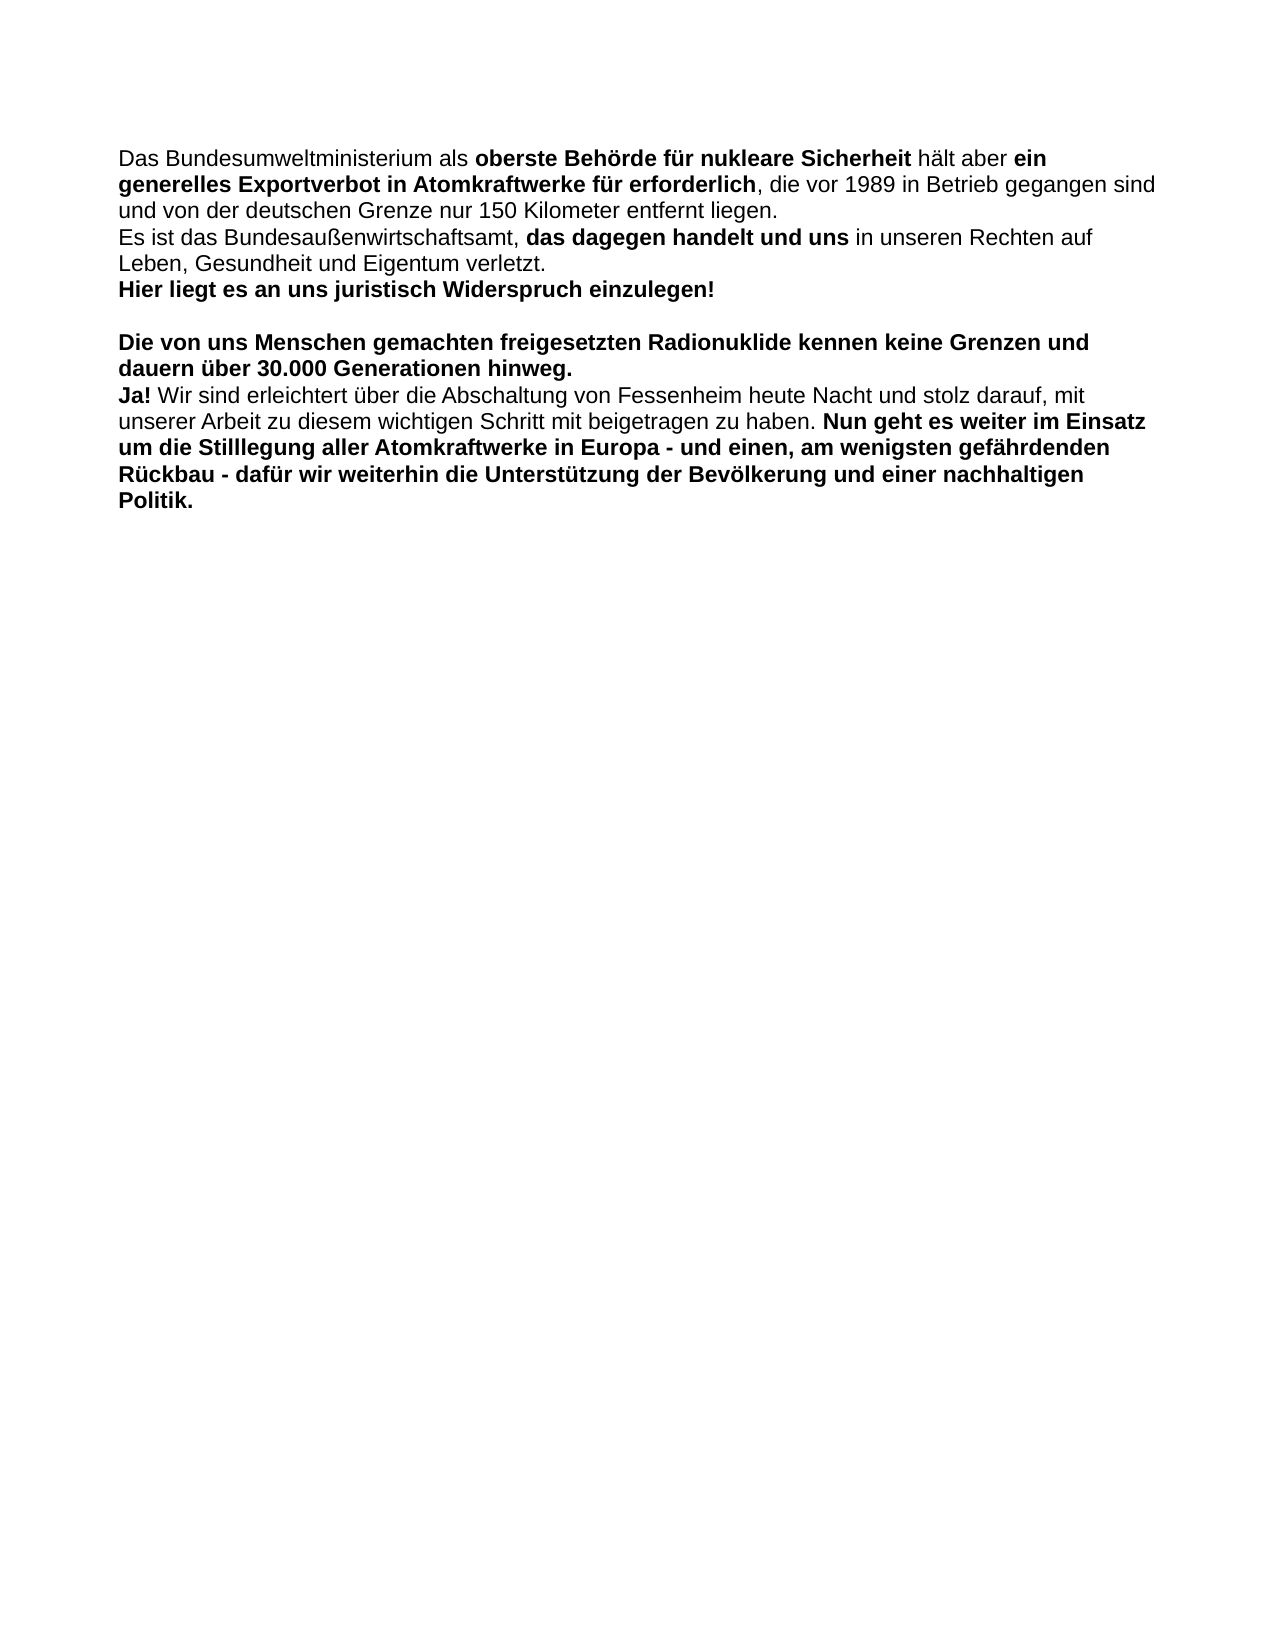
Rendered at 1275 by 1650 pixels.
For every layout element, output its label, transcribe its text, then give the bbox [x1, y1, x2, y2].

text Die von uns Menschen gemachten freigesetzten Radionuklide kennen keine Grenzen und dauern über 30.000 Generationen hinweg. [118, 329, 1157, 382]
text Es ist das Bundesaußenwirtschaftsamt, das dagegen handelt und uns in unseren Rechten auf Leben, Gesundheit und Eigentum verletzt. [118, 223, 1157, 276]
text Ja! Wir sind erleichtert über die Abschaltung von Fessenheim heute Nacht und stolz darauf, mit unserer Arbeit zu diesem wichtigen Schritt mit beigetragen zu haben. Nun geht es weiter im Einsatz um die Stilllegung aller Atomkraftwerke in Europa - und einen, am wenigsten gefährdenden Rückbau - dafür wir weiterhin die Unterstützung der Bevölkerung und einer nachhaltigen Politik. [118, 382, 1157, 513]
text Hier liegt es an uns juristisch Widerspruch einzulegen! [118, 276, 1157, 303]
text Das Bundesumweltministerium als oberste Behörde für nukleare Sicherheit hält aber ein generelles Exportverbot in Atomkraftwerke für erforderlich, die vor 1989 in Betrieb gegangen sind und von der deutschen Grenze nur 150 Kilometer entfernt liegen. [118, 144, 1157, 223]
